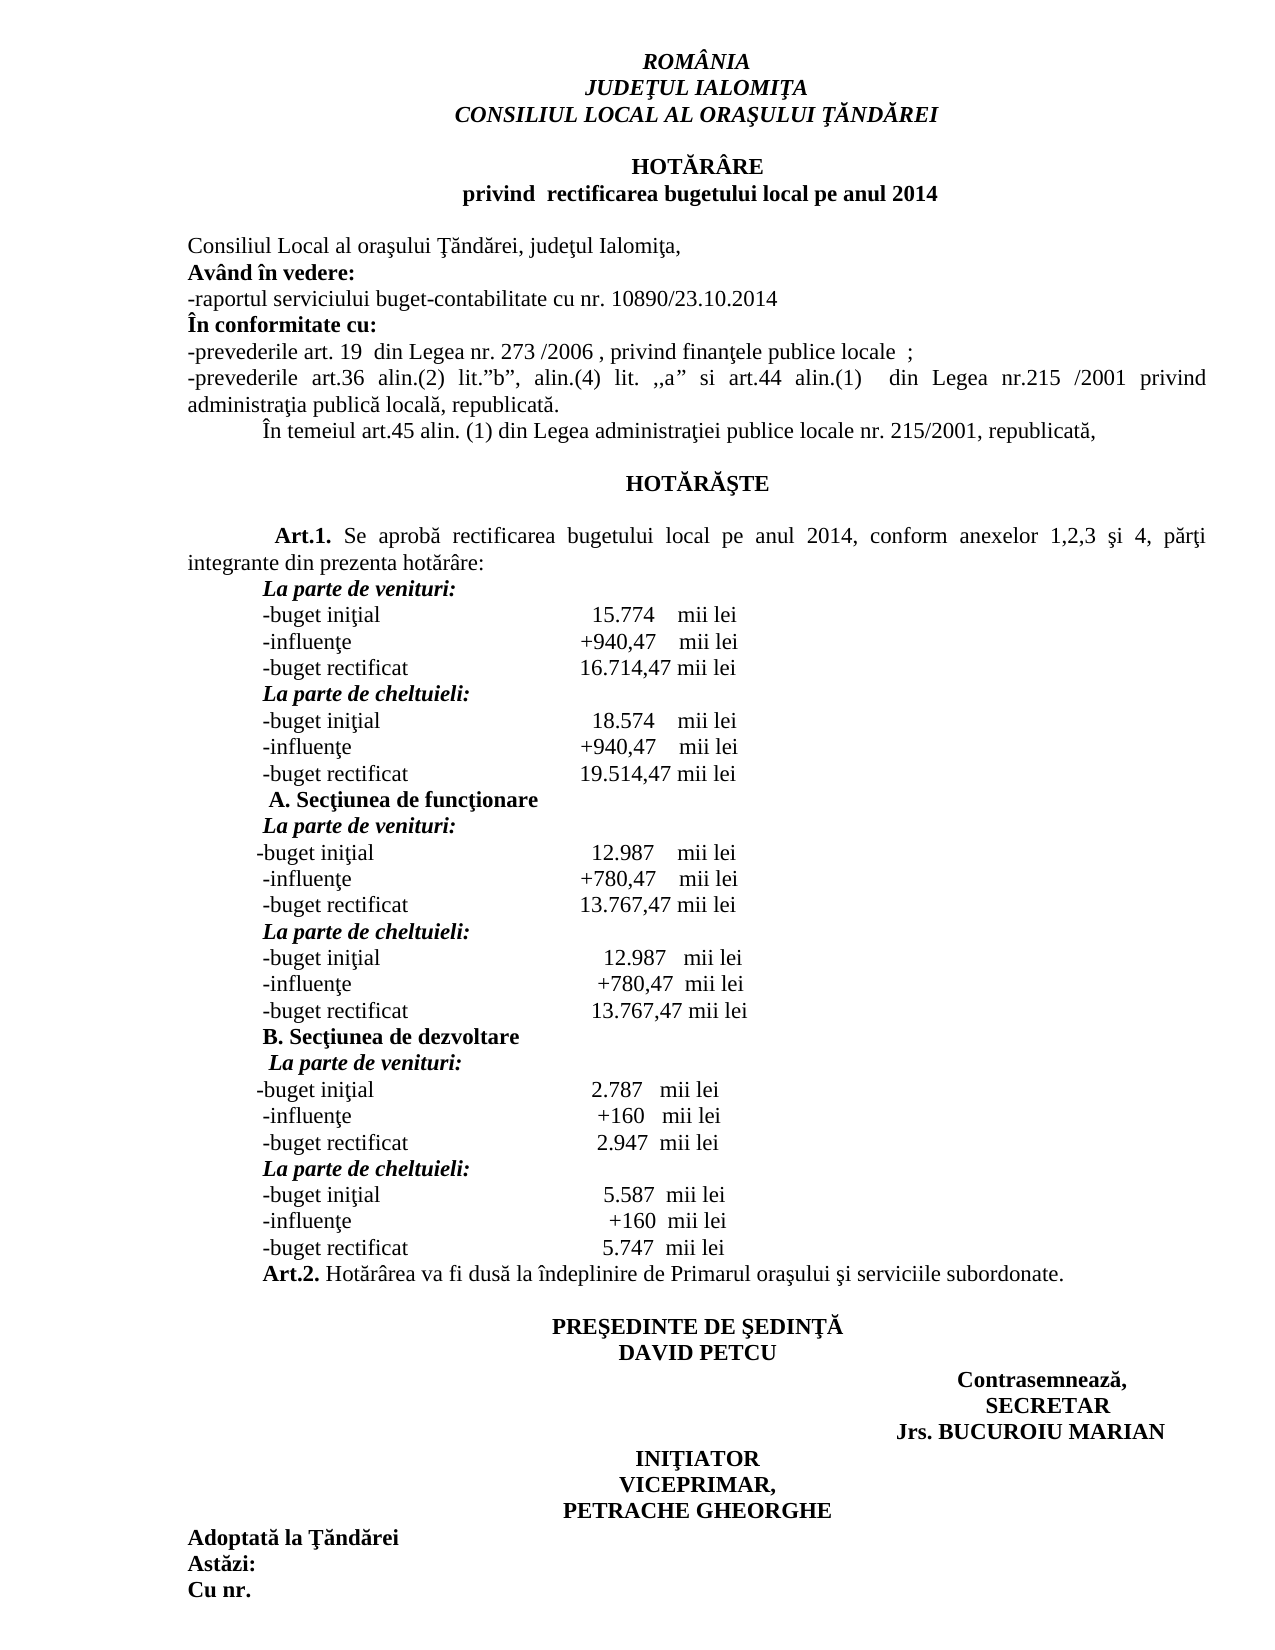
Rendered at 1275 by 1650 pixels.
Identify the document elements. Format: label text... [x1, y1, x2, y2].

text În temeiul art.45 alin. (1) din Legea administraţiei publice locale nr. 215/2001, republicată, [187, 417, 1207, 443]
text DAVID PETCU [187, 1339, 1207, 1366]
text -influenţe +940,47 mii lei [187, 628, 1207, 654]
text Având în vedere: [187, 259, 1207, 285]
text -buget iniţial 12.987 mii lei [187, 839, 1207, 865]
text -influenţe +940,47 mii lei [187, 733, 1207, 759]
text -buget rectificat 2.947 mii lei [187, 1128, 1207, 1155]
text -influenţe +160 mii lei [187, 1102, 1207, 1128]
text La parte de venituri: [187, 1049, 1207, 1076]
text La parte de cheltuieli: [187, 1155, 1207, 1181]
text JUDEŢUL IALOMIŢA [187, 74, 1207, 101]
text -buget rectificat 13.767,47 mii lei [187, 997, 1207, 1023]
text Art.1. Se aprobă rectificarea bugetului local pe anul 2014, conform anexelor 1,2,3 şi 4, părţi integrante din prezenta hotărâre: [187, 522, 1207, 575]
text -buget iniţial 18.574 mii lei [187, 707, 1207, 733]
text La parte de cheltuieli: [187, 681, 1207, 707]
text -influenţe +160 mii lei [187, 1208, 1207, 1234]
text -buget rectificat 5.747 mii lei [187, 1234, 1207, 1260]
text La parte de venituri: [187, 812, 1207, 839]
text -buget rectificat 13.767,47 mii lei [187, 891, 1207, 918]
text Consiliul Local al oraşului Ţăndărei, judeţul Ialomiţa, [187, 232, 1207, 259]
text SECRETAR [261, 1392, 1207, 1418]
text B. Secţiunea de dezvoltare [187, 1023, 1207, 1049]
text -buget iniţial 2.787 mii lei [187, 1076, 1207, 1102]
text La parte de cheltuieli: [187, 918, 1207, 944]
text Cu nr. [187, 1577, 1207, 1603]
text VICEPRIMAR, [187, 1471, 1207, 1497]
text PETRACHE GHEORGHE [187, 1497, 1207, 1524]
text Jrs. BUCUROIU MARIAN [261, 1418, 1207, 1445]
text Contrasemnează, [261, 1366, 1207, 1392]
text INIŢIATOR [187, 1445, 1207, 1471]
text HOTĂRĂŞTE [187, 470, 1207, 496]
text -buget iniţial 12.987 mii lei [187, 944, 1207, 970]
text -raportul serviciului buget-contabilitate cu nr. 10890/23.10.2014 [187, 285, 1207, 312]
text A. Secţiunea de funcţionare [187, 786, 1207, 812]
text -prevederile art. 19 din Legea nr. 273 /2006 , privind finanţele publice locale ; [187, 338, 1207, 364]
text -prevederile art.36 alin.(2) lit.”b”, alin.(4) lit. ,,a” si art.44 alin.(1) din Legea nr.215 /2001 privind administraţia publică locală, republicată. [187, 364, 1207, 417]
text HOTĂRÂRE [187, 153, 1207, 180]
text CONSILIUL LOCAL AL ORAŞULUI ŢĂNDĂREI [187, 101, 1207, 127]
text Art.2. Hotărârea va fi dusă la îndeplinire de Primarul oraşului şi serviciile subordonate. [187, 1260, 1207, 1287]
text PREŞEDINTE DE ŞEDINŢĂ [187, 1313, 1207, 1339]
text -buget iniţial 5.587 mii lei [187, 1181, 1207, 1208]
text -buget rectificat 16.714,47 mii lei [187, 654, 1207, 681]
text privind rectificarea bugetului local pe anul 2014 [187, 180, 1207, 206]
text Astăzi: [187, 1550, 1207, 1577]
text La parte de venituri: [187, 575, 1207, 601]
text ROMÂNIA [187, 48, 1207, 74]
text -influenţe +780,47 mii lei [187, 970, 1207, 997]
text -buget rectificat 19.514,47 mii lei [187, 759, 1207, 786]
text Adoptată la Ţăndărei [187, 1524, 1207, 1550]
text În conformitate cu: [187, 312, 1207, 338]
text -buget iniţial 15.774 mii lei [187, 601, 1207, 628]
text -influenţe +780,47 mii lei [187, 865, 1207, 891]
